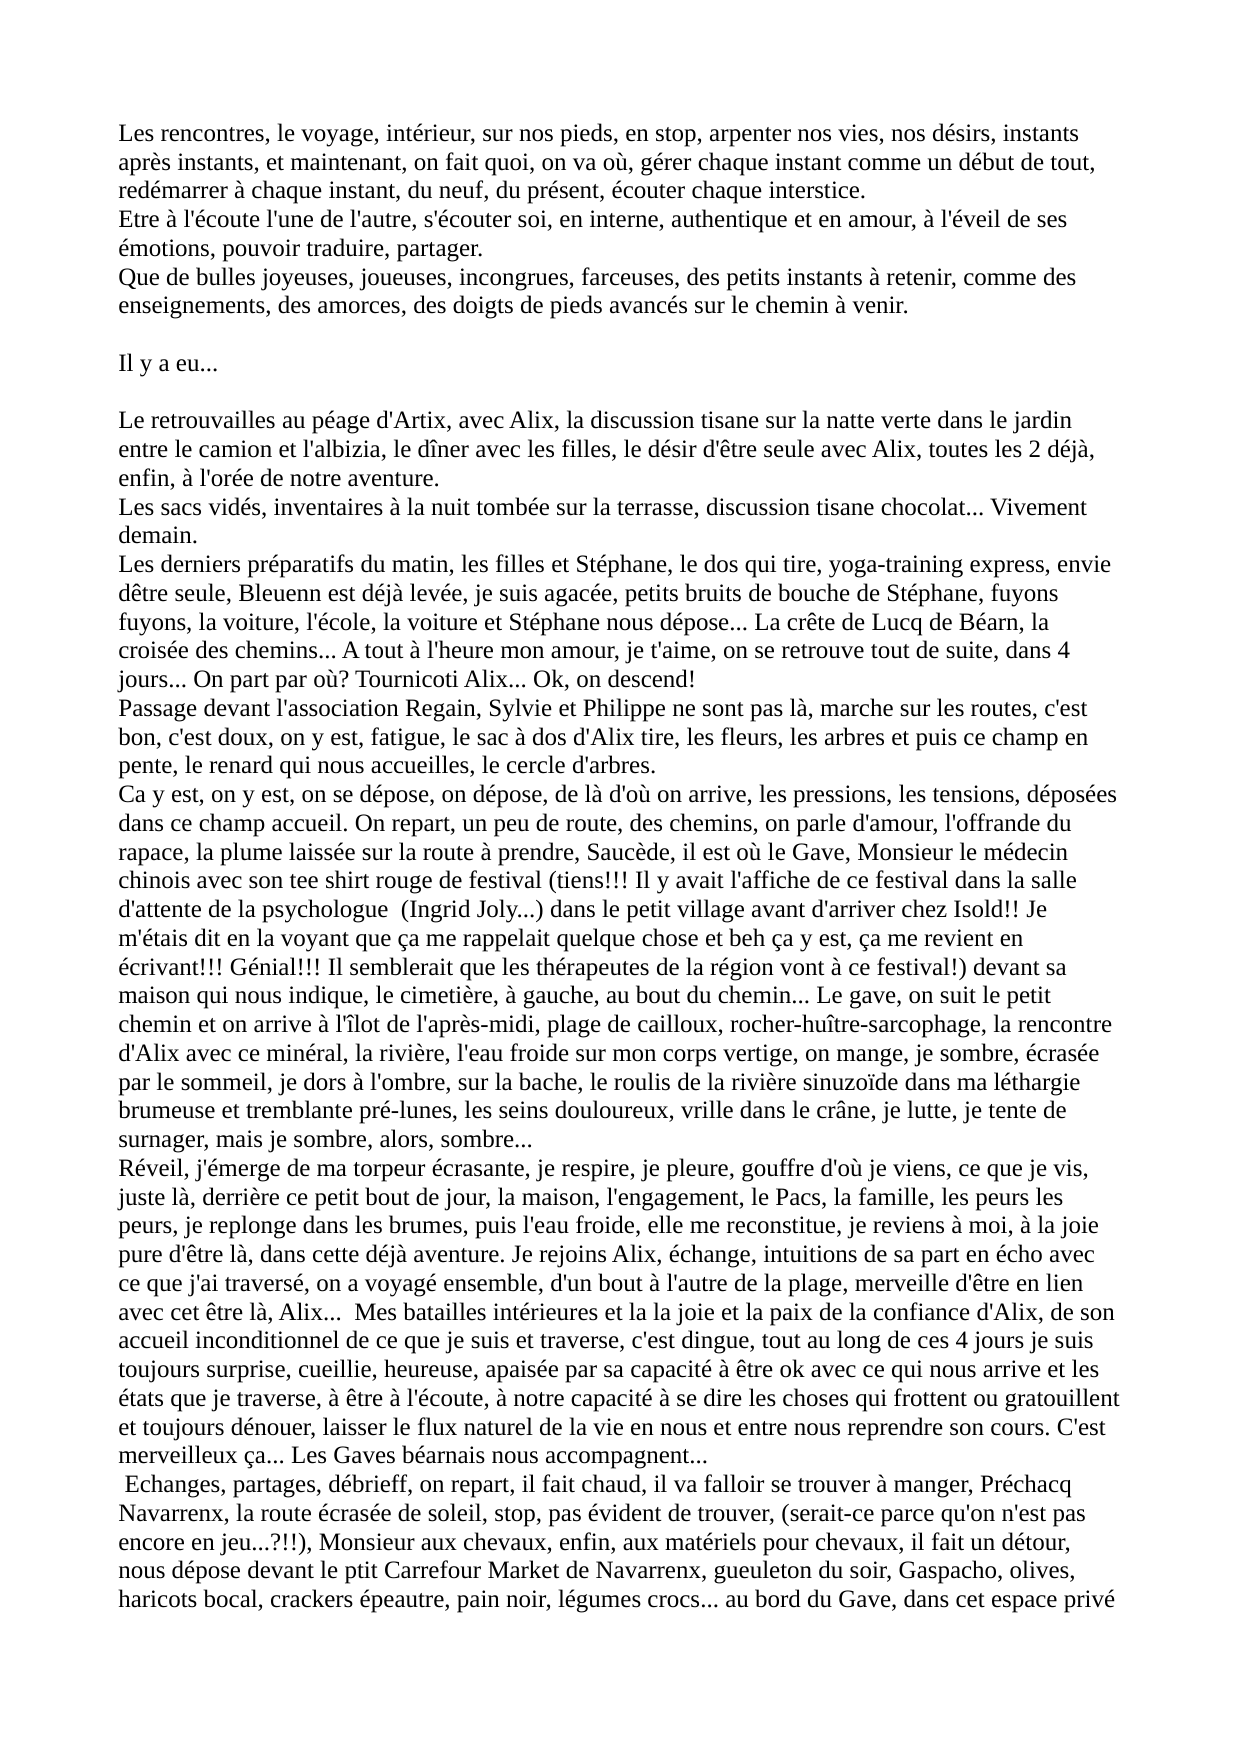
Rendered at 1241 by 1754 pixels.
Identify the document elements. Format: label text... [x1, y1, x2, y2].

text Les derniers préparatifs du matin, les filles et Stéphane, le dos qui tire, yoga-training express, envie dêtre seule, Bleuenn est déjà levée, je suis agacée, petits bruits de bouche de Stéphane, fuyons fuyons, la voiture, l'école, la voiture et Stéphane nous dépose... La crête de Lucq de Béarn, la croisée des chemins... A tout à l'heure mon amour, je t'aime, on se retrouve tout de suite, dans 4 jours... On part par où? Tournicoti Alix... Ok, on descend! [118, 549, 1122, 693]
text Ca y est, on y est, on se dépose, on dépose, de là d'où on arrive, les pressions, les tensions, déposées dans ce champ accueil. On repart, un peu de route, des chemins, on parle d'amour, l'offrande du rapace, la plume laissée sur la route à prendre, Saucède, il est où le Gave, Monsieur le médecin chinois avec son tee shirt rouge de festival (tiens!!! Il y avait l'affiche de ce festival dans la salle d'attente de la psychologue (Ingrid Joly...) dans le petit village avant d'arriver chez Isold!! Je m'étais dit en la voyant que ça me rappelait quelque chose et beh ça y est, ça me revient en écrivant!!! Génial!!! Il semblerait que les thérapeutes de la région vont à ce festival!) devant sa maison qui nous indique, le cimetière, à gauche, au bout du chemin... Le gave, on suit le petit chemin et on arrive à l'îlot de l'après-midi, plage de cailloux, rocher-huître-sarcophage, la rencontre d'Alix avec ce minéral, la rivière, l'eau froide sur mon corps vertige, on mange, je sombre, écrasée par le sommeil, je dors à l'ombre, sur la bache, le roulis de la rivière sinuzoïde dans ma léthargie brumeuse et tremblante pré-lunes, les seins douloureux, vrille dans le crâne, je lutte, je tente de surnager, mais je sombre, alors, sombre... [118, 779, 1122, 1153]
text Il y a eu... [118, 348, 1122, 377]
text Echanges, partages, débrieff, on repart, il fait chaud, il va falloir se trouver à manger, Préchacq Navarrenx, la route écrasée de soleil, stop, pas évident de trouver, (serait-ce parce qu'on n'est pas encore en jeu...?!!), Monsieur aux chevaux, enfin, aux matériels pour chevaux, il fait un détour, nous dépose devant le ptit Carrefour Market de Navarrenx, gueuleton du soir, Gaspacho, olives, haricots bocal, crackers épeautre, pain noir, légumes crocs... au bord du Gave, dans cet espace privé [118, 1469, 1122, 1613]
text Le retrouvailles au péage d'Artix, avec Alix, la discussion tisane sur la natte verte dans le jardin entre le camion et l'albizia, le dîner avec les filles, le désir d'être seule avec Alix, toutes les 2 déjà, enfin, à l'orée de notre aventure. [118, 406, 1122, 492]
text Réveil, j'émerge de ma torpeur écrasante, je respire, je pleure, gouffre d'où je viens, ce que je vis, juste là, derrière ce petit bout de jour, la maison, l'engagement, le Pacs, la famille, les peurs les peurs, je replonge dans les brumes, puis l'eau froide, elle me reconstitue, je reviens à moi, à la joie pure d'être là, dans cette déjà aventure. Je rejoins Alix, échange, intuitions de sa part en écho avec ce que j'ai traversé, on a voyagé ensemble, d'un bout à l'autre de la plage, merveille d'être en lien avec cet être là, Alix... Mes batailles intérieures et la la joie et la paix de la confiance d'Alix, de son accueil inconditionnel de ce que je suis et traverse, c'est dingue, tout au long de ces 4 jours je suis toujours surprise, cueillie, heureuse, apaisée par sa capacité à être ok avec ce qui nous arrive et les états que je traverse, à être à l'écoute, à notre capacité à se dire les choses qui frottent ou gratouillent et toujours dénouer, laisser le flux naturel de la vie en nous et entre nous reprendre son cours. C'est merveilleux ça... Les Gaves béarnais nous accompagnent... [118, 1153, 1122, 1469]
text Les sacs vidés, inventaires à la nuit tombée sur la terrasse, discussion tisane chocolat... Vivement demain. [118, 492, 1122, 549]
text Etre à l'écoute l'une de l'autre, s'écouter soi, en interne, authentique et en amour, à l'éveil de ses émotions, pouvoir traduire, partager. [118, 204, 1122, 262]
text Que de bulles joyeuses, joueuses, incongrues, farceuses, des petits instants à retenir, comme des enseignements, des amorces, des doigts de pieds avancés sur le chemin à venir. [118, 262, 1122, 319]
text Les rencontres, le voyage, intérieur, sur nos pieds, en stop, arpenter nos vies, nos désirs, instants après instants, et maintenant, on fait quoi, on va où, gérer chaque instant comme un début de tout, redémarrer à chaque instant, du neuf, du présent, écouter chaque interstice. [118, 118, 1122, 204]
text Passage devant l'association Regain, Sylvie et Philippe ne sont pas là, marche sur les routes, c'est bon, c'est doux, on y est, fatigue, le sac à dos d'Alix tire, les fleurs, les arbres et puis ce champ en pente, le renard qui nous accueilles, le cercle d'arbres. [118, 693, 1122, 779]
